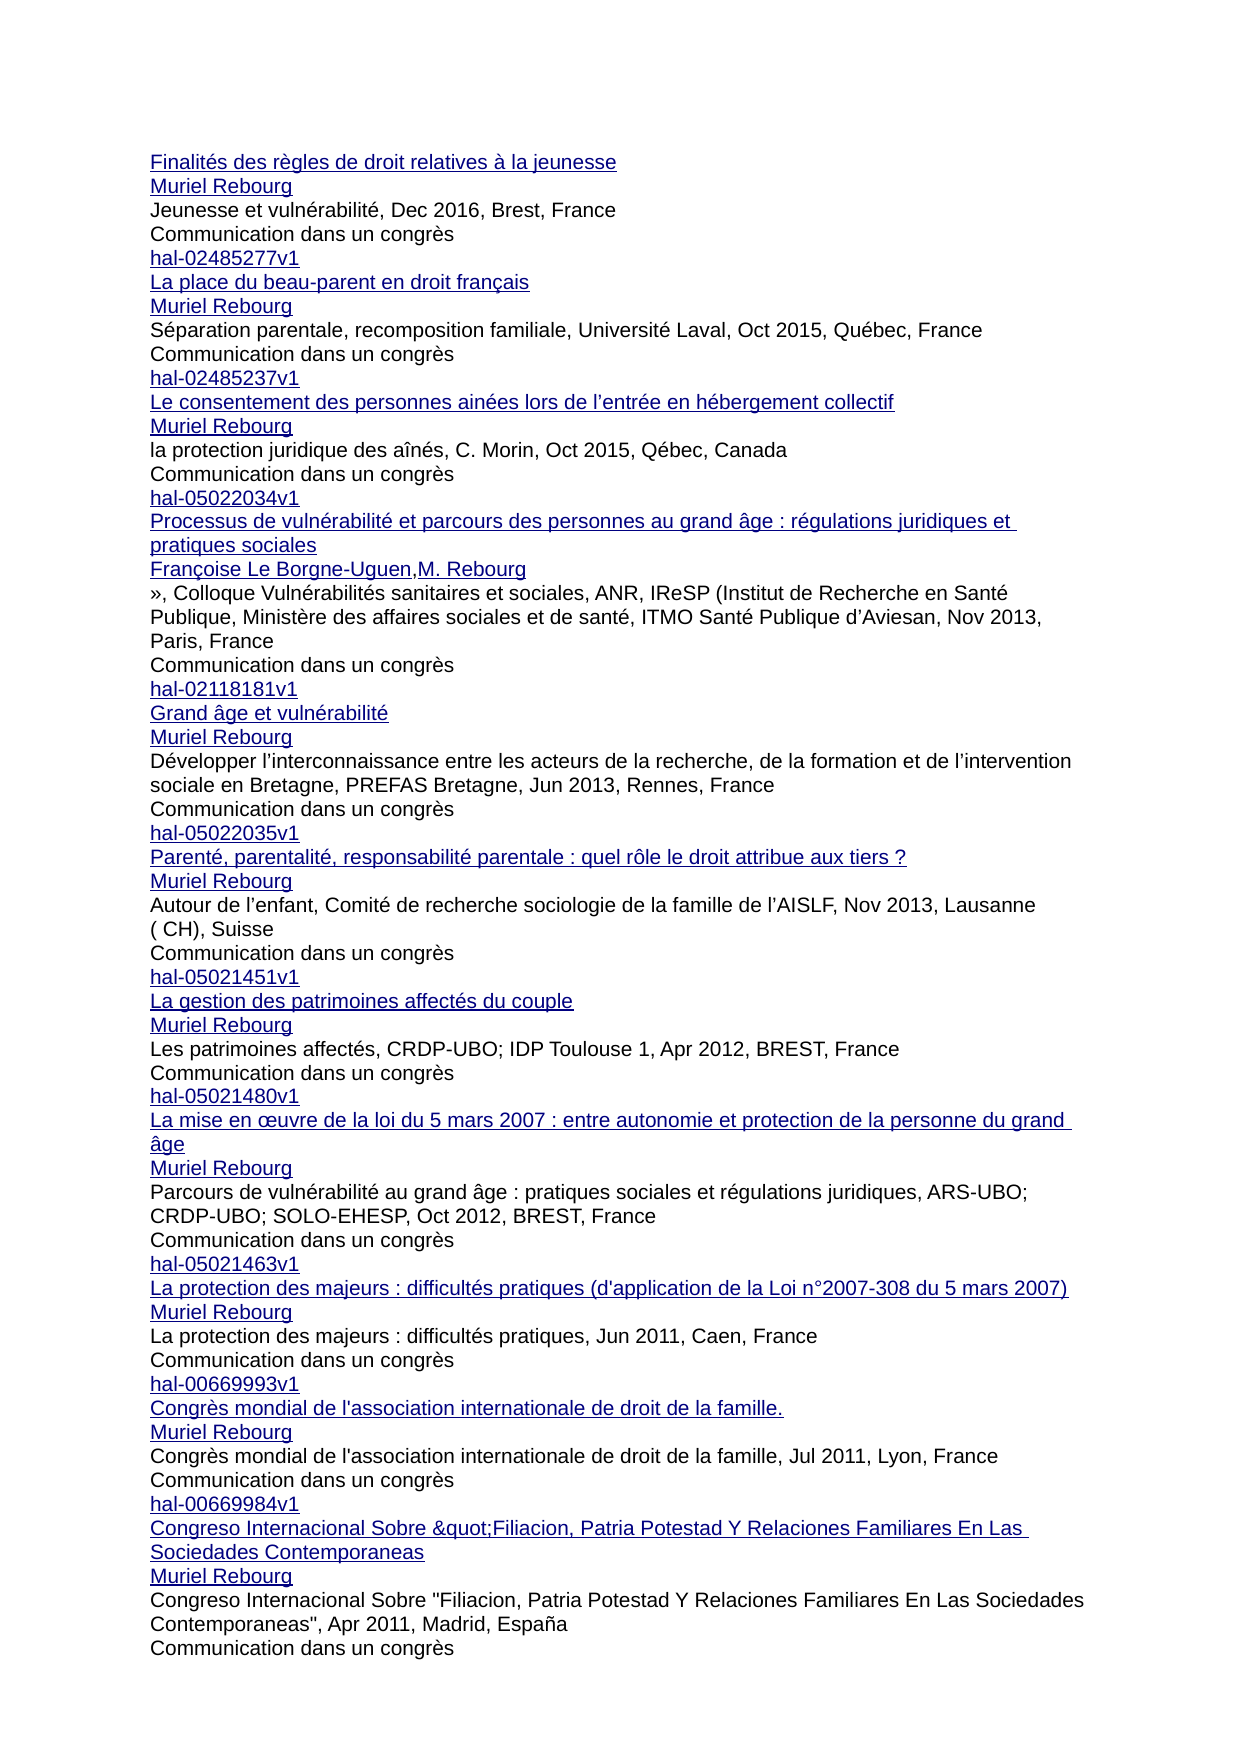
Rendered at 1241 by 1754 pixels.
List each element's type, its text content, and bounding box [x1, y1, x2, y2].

table_cell La mise en œuvre de la loi du 5 mars 2007 : entre autonomie et protection de la personne du grand âge Muriel Rebourg Parcours de vulnérabilité au grand âge : pratiques sociales et régulations juridiques, ARS-UBO; CRDP-UBO; SOLO-EHESP, Oct 2012, BREST, France Communication dans un congrès hal-05021463v1 [150, 1108, 1090, 1276]
table_cell Le consentement des personnes ainées lors de l’entrée en hébergement collectif Muriel Rebourg la protection juridique des aînés, C. Morin, Oct 2015, Qébec, Canada Communication dans un congrès hal-05022034v1 [150, 390, 1090, 509]
table_cell Congreso Internacional Sobre &quot;Filiacion, Patria Potestad Y Relaciones Familiares En Las Sociedades Contemporaneas Muriel Rebourg Congreso Internacional Sobre "Filiacion, Patria Potestad Y Relaciones Familiares En Las Sociedades Contemporaneas", Apr 2011, Madrid, España Communication dans un congrès [150, 1516, 1090, 1659]
table_cell Congrès mondial de l'association internationale de droit de la famille. Muriel Rebourg Congrès mondial de l'association internationale de droit de la famille, Jul 2011, Lyon, France Communication dans un congrès hal-00669984v1 [150, 1396, 1090, 1516]
table_cell Finalités des règles de droit relatives à la jeunesse Muriel Rebourg Jeunesse et vulnérabilité, Dec 2016, Brest, France Communication dans un congrès hal-02485277v1 [150, 150, 1090, 270]
table_cell Processus de vulnérabilité et parcours des personnes au grand âge : régulations juridiques et pratiques sociales Françoise Le Borgne-Uguen,M. Rebourg », Colloque Vulnérabilités sanitaires et sociales, ANR, IReSP (Institut de Recherche en Santé Publique, Ministère des affaires sociales et de santé, ITMO Santé Publique d’Aviesan, Nov 2013, Paris, France Communication dans un congrès hal-02118181v1 [150, 509, 1090, 701]
table_cell Grand âge et vulnérabilité Muriel Rebourg Développer l’interconnaissance entre les acteurs de la recherche, de la formation et de l’intervention sociale en Bretagne, PREFAS Bretagne, Jun 2013, Rennes, France Communication dans un congrès hal-05022035v1 [150, 701, 1090, 845]
table_cell Parenté, parentalité, responsabilité parentale : quel rôle le droit attribue aux tiers ? Muriel Rebourg Autour de l’enfant, Comité de recherche sociologie de la famille de l’AISLF, Nov 2013, Lausanne ( CH), Suisse Communication dans un congrès hal-05021451v1 [150, 845, 1090, 988]
table_cell La gestion des patrimoines affectés du couple Muriel Rebourg Les patrimoines affectés, CRDP-UBO; IDP Toulouse 1, Apr 2012, BREST, France Communication dans un congrès hal-05021480v1 [150, 989, 1090, 1108]
table_cell La protection des majeurs : difficultés pratiques (d'application de la Loi n°2007-308 du 5 mars 2007) Muriel Rebourg La protection des majeurs : difficultés pratiques, Jun 2011, Caen, France Communication dans un congrès hal-00669993v1 [150, 1276, 1090, 1396]
table_cell La place du beau-parent en droit français Muriel Rebourg Séparation parentale, recomposition familiale, Université Laval, Oct 2015, Québec, France Communication dans un congrès hal-02485237v1 [150, 270, 1090, 389]
